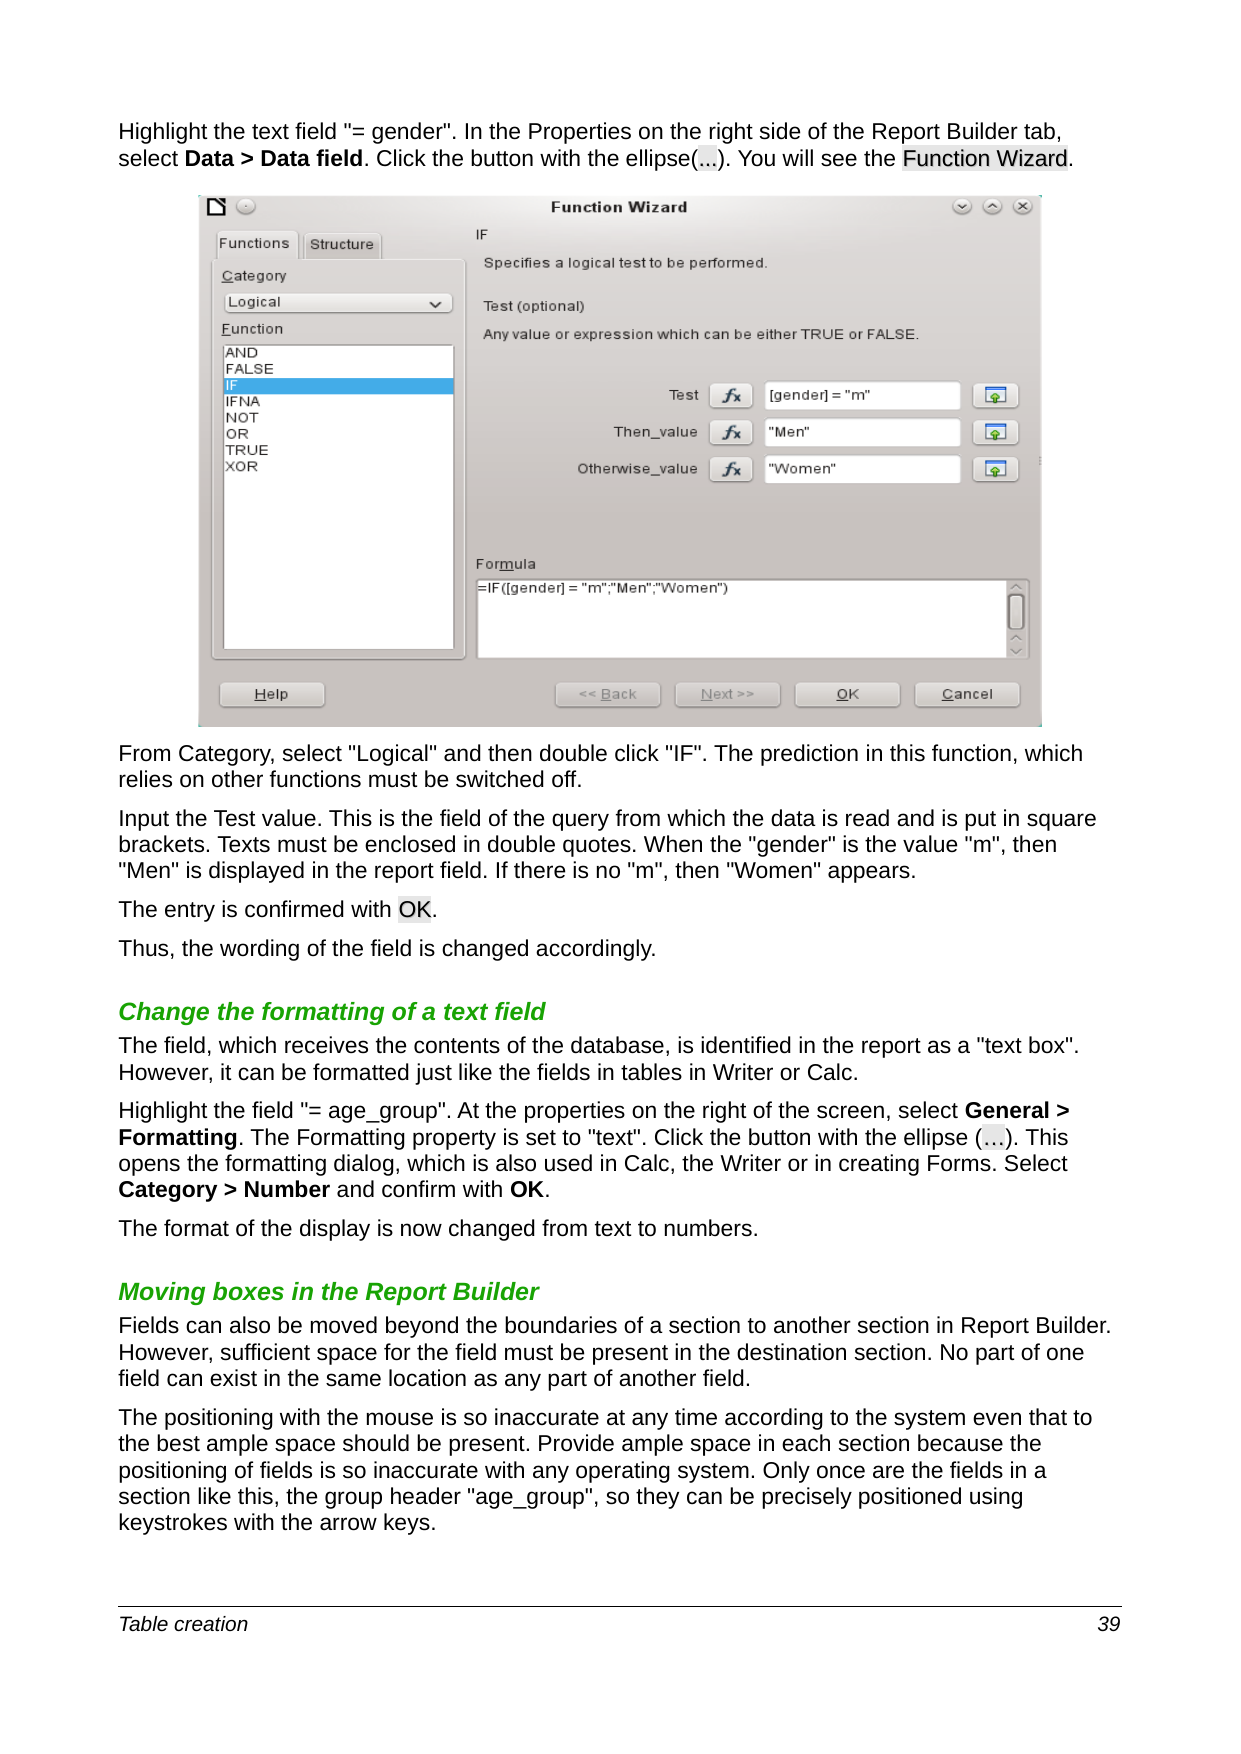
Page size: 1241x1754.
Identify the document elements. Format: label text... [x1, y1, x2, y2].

text From Category, select "Logical" and then double click "IF". The prediction in this function, which relies on other functions must be switched off. [118, 739, 1122, 792]
text The entry is confirmed with OK. [118, 896, 398, 923]
text The entry is confirmed with OK. [431, 896, 1122, 923]
text The format of the display is now changed from text to numbers. [118, 1215, 1122, 1242]
picture [198, 195, 1042, 727]
text The positioning with the mouse is so inaccurate at any time according to the system even that to the best ample space should be present. Provide ample space in each section because the positioning of fields is so inaccurate with any operating system. Only once are the fields in a section like this, the group header "age_group", so they can be precisely positioned using keystrokes with the arrow keys. [118, 1404, 1122, 1536]
subtitle Moving boxes in the Report Builder [118, 1277, 1122, 1306]
text Highlight the text field "= gender". In the Properties on the right side of the Report Builder tab, select Data > Data field. Click the button with the ellipse(...). You will see the Function Wizard. [118, 118, 1122, 171]
text The field, which receives the contents of the database, is identified in the report as a "text box". However, it can be formatted just like the fields in tables in Writer or Calc. [118, 1032, 1122, 1085]
text Input the Test value. This is the field of the query from which the data is read and is put in square brackets. Texts must be enclosed in double quotes. When the "gender" is the value "m", then "Men" is displayed in the report field. If there is no "m", then "Women" appears. [118, 805, 1122, 884]
subtitle Change the formatting of a text field [118, 997, 1122, 1026]
text Fields can also be moved beyond the boundaries of a section to another section in Report Builder. However, sufficient space for the field must be present in the destination section. No part of one field can exist in the same location as any part of another field. [118, 1312, 1122, 1391]
text Thus, the wording of the field is changed accordingly. [118, 935, 1122, 961]
text Highlight the field "= age_group". At the properties on the right of the screen, select General > Formatting. The Formatting property is set to "text". Click the button with the ellipse (…). This opens the formatting dialog, which is also used in Calc, the Writer or in creating Forms. Select Category > Number and confirm with OK. [118, 1097, 1122, 1203]
